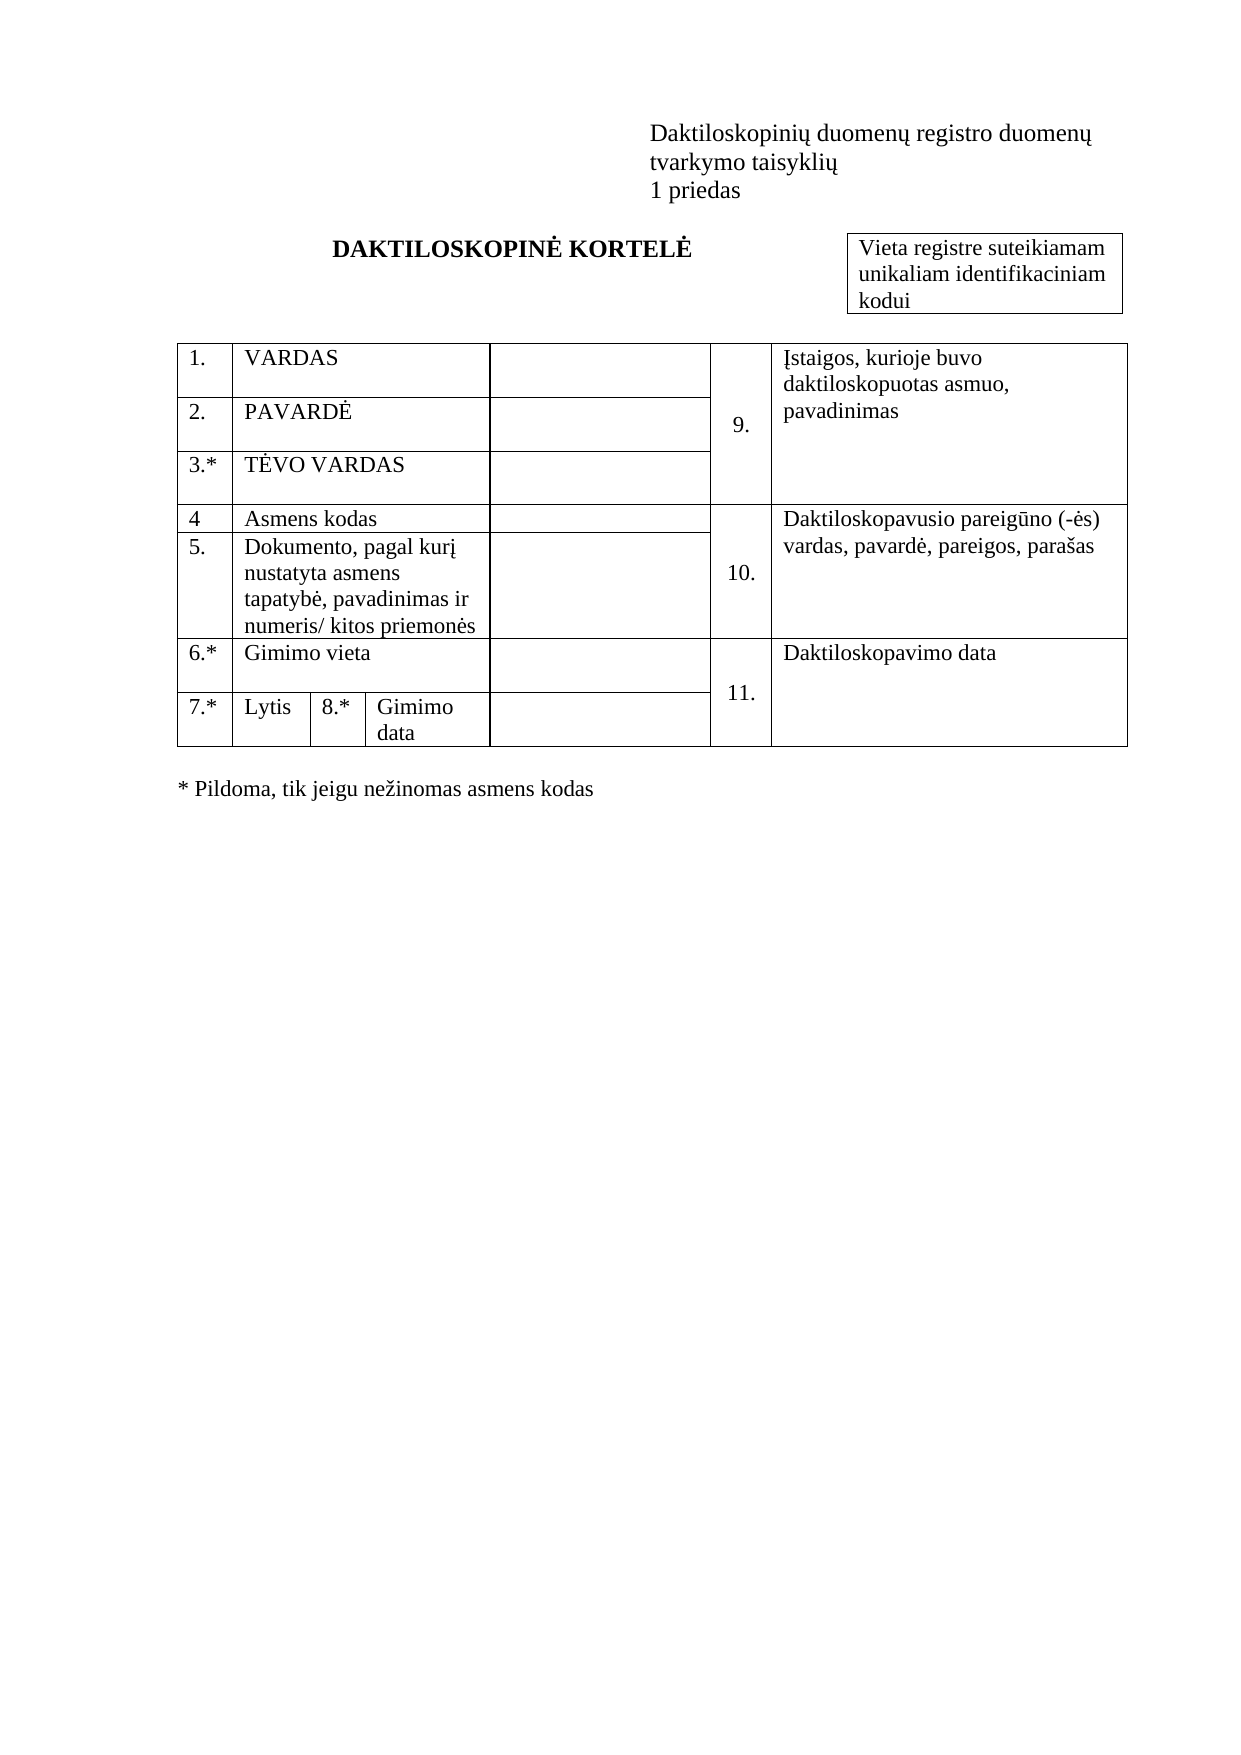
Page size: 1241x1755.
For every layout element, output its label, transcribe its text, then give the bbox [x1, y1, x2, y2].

table_cell Lytis [233, 693, 310, 746]
table_cell [491, 452, 710, 504]
table_cell Gimimo vieta [233, 639, 489, 692]
table_cell [491, 505, 710, 532]
table_cell [491, 398, 710, 451]
table_header Įstaigos, kurioje buvo daktiloskopuotas asmuo, pavadinimas [772, 344, 1127, 504]
table_cell 11. [711, 639, 771, 746]
table_cell [491, 533, 710, 638]
table_header VARDAS [233, 344, 489, 397]
table_cell 4 [178, 505, 232, 532]
table_header 1. [178, 344, 232, 397]
table_header DAKTILOSKOPINĖ KORTELĖ [177, 233, 847, 313]
table_cell Gimimo data [366, 693, 489, 746]
table_cell Daktiloskopavusio pareigūno (-ės) vardas, pavardė, pareigos, parašas [772, 505, 1127, 638]
table_cell Daktiloskopavimo data [772, 639, 1127, 746]
table_cell 3.* [178, 452, 232, 504]
table_cell 6.* [178, 639, 232, 692]
table_cell TĖVO VARDAS [233, 452, 489, 504]
table_header 9. [711, 344, 771, 504]
table_cell 2. [178, 398, 232, 451]
table_cell 8.* [311, 693, 365, 746]
text 1 priedas [649, 176, 1122, 204]
table_header [491, 344, 710, 397]
table_cell 10. [711, 505, 771, 638]
table_header Vieta registre suteikiamam unikaliam identifikaciniam kodui [848, 234, 1122, 313]
table_cell 7.* [178, 693, 232, 746]
table_cell [491, 693, 710, 746]
text * Pildoma, tik jeigu nežinomas asmens kodas [177, 775, 1122, 802]
table_cell 5. [178, 533, 232, 638]
text Daktiloskopinių duomenų registro duomenų tvarkymo taisyklių [649, 118, 1122, 176]
table_cell Asmens kodas [233, 505, 489, 532]
table_cell [491, 639, 710, 692]
table_cell Dokumento, pagal kurį nustatyta asmens tapatybė, pavadinimas ir numeris/ kitos priemonės [233, 533, 489, 638]
table_cell PAVARDĖ [233, 398, 489, 451]
